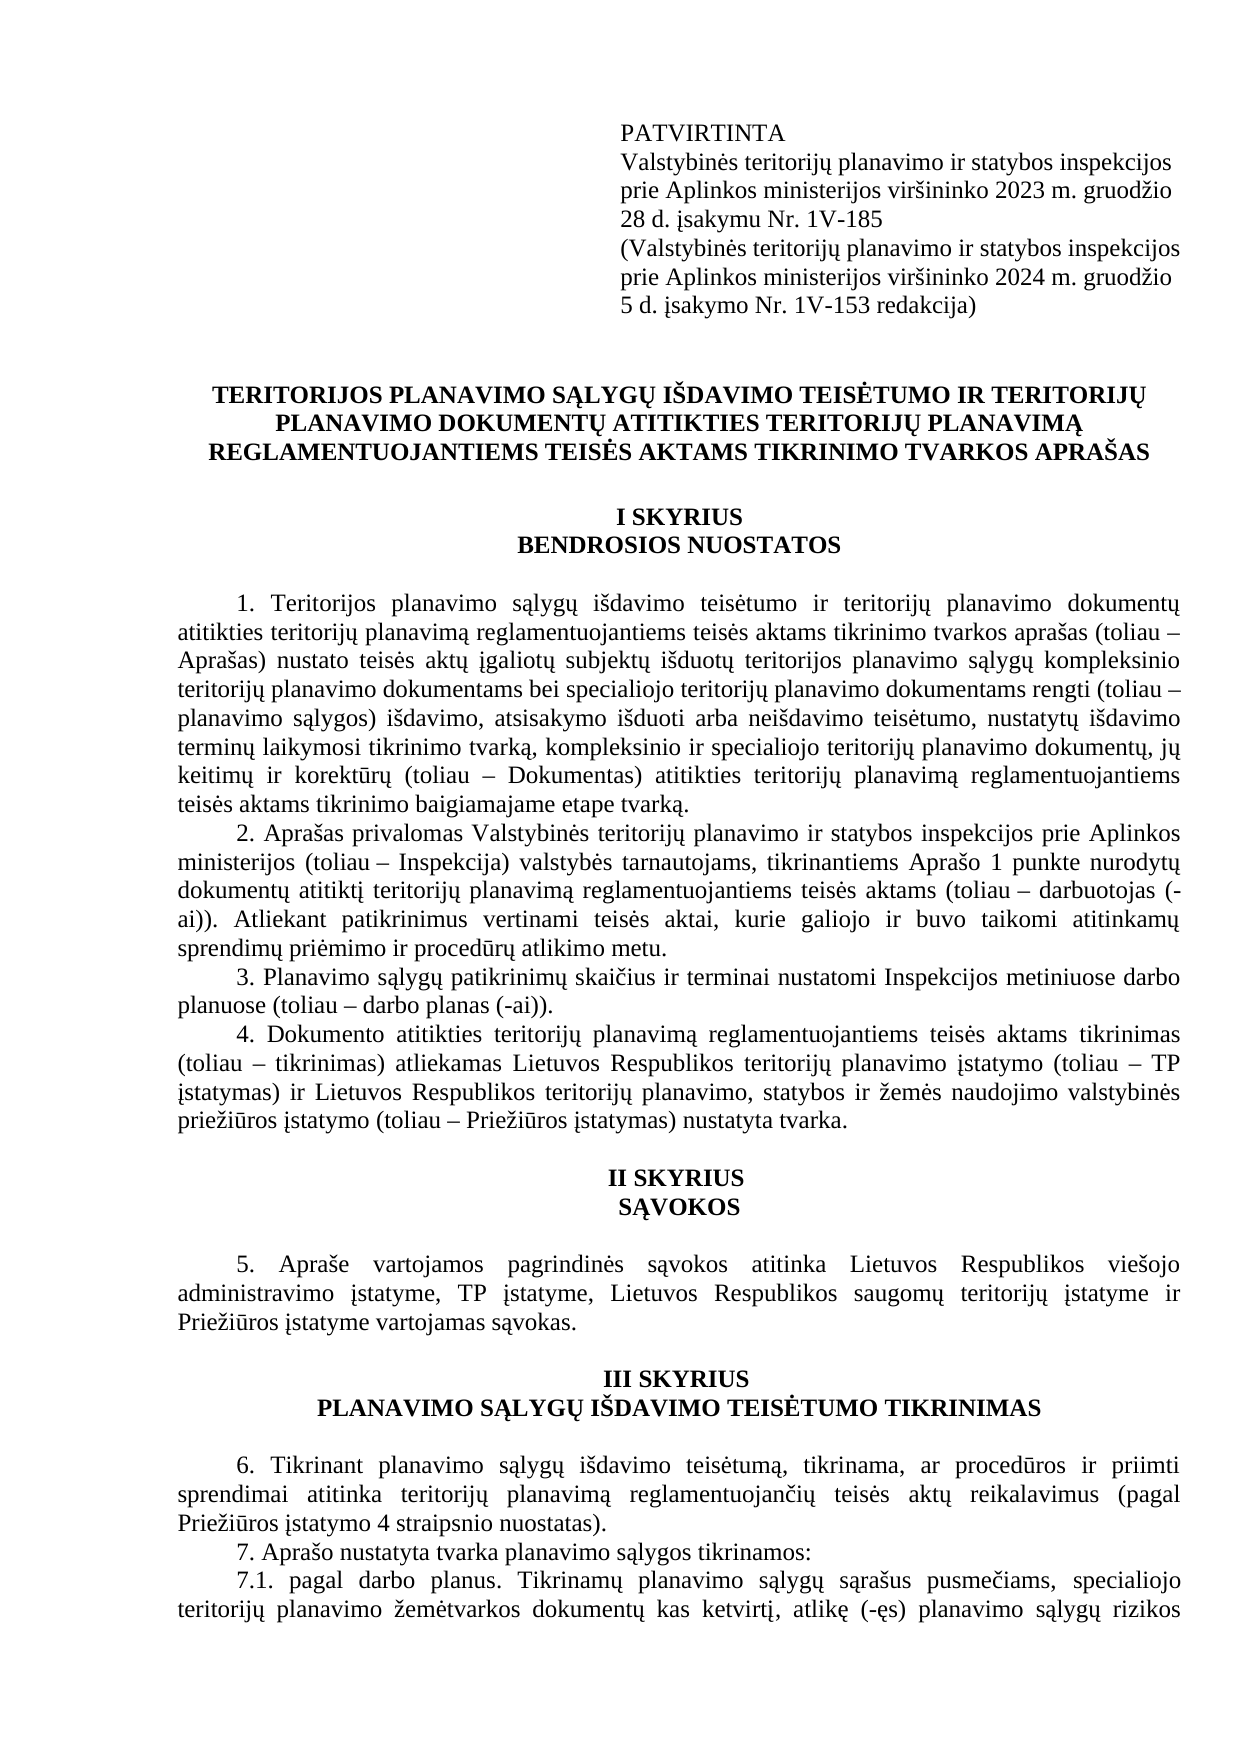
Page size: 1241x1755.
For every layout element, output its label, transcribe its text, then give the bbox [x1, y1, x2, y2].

text prie Aplinkos ministerijos viršininko 2024 m. gruodžio [620, 262, 1181, 291]
text prie Aplinkos ministerijos viršininko 2023 m. gruodžio [620, 176, 1181, 204]
text III skyrius [177, 1364, 1181, 1393]
text BENDROSIOS NUOSTATOS [177, 530, 1181, 559]
text 2. Aprašas privalomas Valstybinės teritorijų planavimo ir statybos inspekcijos prie Aplinkos ministerijos (toliau – Inspekcija) valstybės tarnautojams, tikrinantiems Aprašo 1 punkte nurodytų dokumentų atitiktį teritorijų planavimą reglamentuojantiems teisės aktams (toliau – darbuotojas (-ai)). Atliekant patikrinimus vertinami teisės aktai, kurie galiojo ir buvo taikomi atitinkamų sprendimų priėmimo ir procedūrų atlikimo metu. [177, 818, 1181, 962]
text 7.1. pagal darbo planus. Tikrinamų planavimo sąlygų sąrašus pusmečiams, specialiojo teritorijų planavimo žemėtvarkos dokumentų kas ketvirtį, atlikę (-ęs) planavimo sąlygų rizikos [177, 1565, 1181, 1623]
text PATVIRTINTA [620, 118, 1181, 147]
text 1. Teritorijos planavimo sąlygų išdavimo teisėtumo ir teritorijų planavimo dokumentų atitikties teritorijų planavimą reglamentuojantiems teisės aktams tikrinimo tvarkos aprašas (toliau – Aprašas) nustato teisės aktų įgaliotų subjektų išduotų teritorijos planavimo sąlygų kompleksinio teritorijų planavimo dokumentams bei specialiojo teritorijų planavimo dokumentams rengti (toliau – planavimo sąlygos) išdavimo, atsisakymo išduoti arba neišdavimo teisėtumo, nustatytų išdavimo terminų laikymosi tikrinimo tvarką, kompleksinio ir specialiojo teritorijų planavimo dokumentų, jų keitimų ir korektūrų (toliau – Dokumentas) atitikties teritorijų planavimą reglamentuojantiems teisės aktams tikrinimo baigiamajame etape tvarką. [177, 588, 1181, 818]
text 7. Aprašo nustatyta tvarka planavimo sąlygos tikrinamos: [177, 1537, 1181, 1565]
text I SKYRIUS [177, 502, 1181, 530]
text 5 d. įsakymo Nr. 1V-153 redakcija) [620, 291, 1181, 319]
text (Valstybinės teritorijų planavimo ir statybos inspekcijos [620, 233, 1181, 262]
text Valstybinės teritorijų planavimo ir statybos inspekcijos [620, 147, 1181, 176]
text 4. Dokumento atitikties teritorijų planavimą reglamentuojantiems teisės aktams tikrinimas (toliau – tikrinimas) atliekamas Lietuvos Respublikos teritorijų planavimo įstatymo (toliau – TP įstatymas) ir Lietuvos Respublikos teritorijų planavimo, statybos ir žemės naudojimo valstybinės priežiūros įstatymo (toliau – Priežiūros įstatymas) nustatyta tvarka. [177, 1019, 1181, 1134]
text 28 d. įsakymu Nr. 1V-185 [620, 204, 1181, 233]
text 3. Planavimo sąlygų patikrinimų skaičius ir terminai nustatomi Inspekcijos metiniuose darbo planuose (toliau – darbo planas (-ai)). [177, 962, 1181, 1019]
text 6. Tikrinant planavimo sąlygų išdavimo teisėtumą, tikrinama, ar procedūros ir priimti sprendimai atitinka teritorijų planavimą reglamentuojančių teisės aktų reikalavimus (pagal Priežiūros įstatymo 4 straipsnio nuostatas). [177, 1450, 1181, 1537]
text Teritorijos Planavimo sąlygų IŠDAVIMO TEISĖTUMO ir TERITORIJŲ PLANAVIMO DOKUMENTŲ atitikties teritorijų planavimą reglamentuojantiems teisės aktams TIKRINIMO TVARKOS APRAŠAS [177, 380, 1181, 466]
text PLANAVIMO SĄLYGŲ IŠDAVIMO TEISĖTUMO TIKRINIMAS [177, 1393, 1181, 1422]
text SĄVOKOS [177, 1192, 1181, 1220]
text 5. Apraše vartojamos pagrindinės sąvokos atitinka Lietuvos Respublikos viešojo administravimo įstatyme, TP įstatyme, Lietuvos Respublikos saugomų teritorijų įstatyme ir Priežiūros įstatyme vartojamas sąvokas. [177, 1249, 1181, 1335]
text II skyrius [177, 1163, 1181, 1192]
